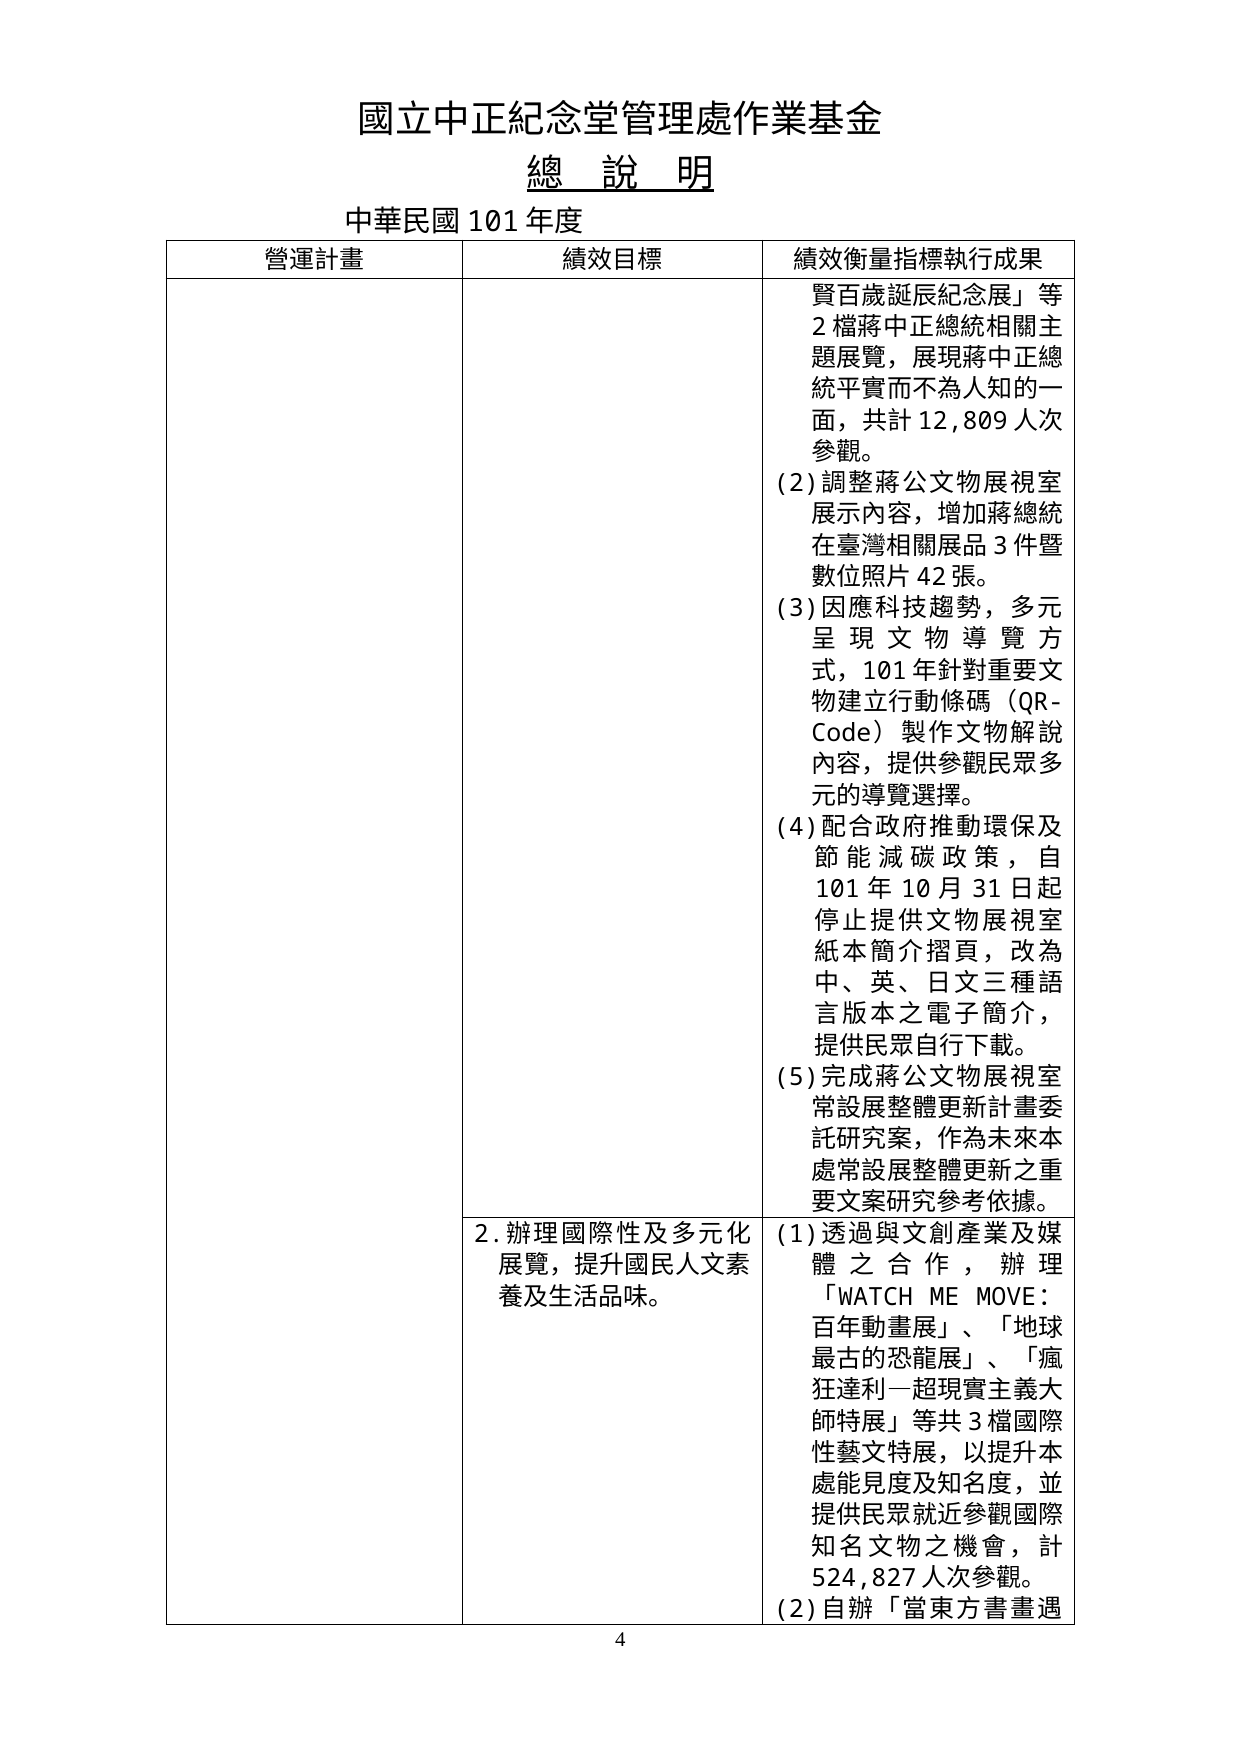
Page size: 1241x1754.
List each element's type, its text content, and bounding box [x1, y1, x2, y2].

table_header 績效目標 [463, 241, 762, 278]
table_cell 賢百歲誕辰紀念展」等2檔蔣中正總統相關主題展覽，展現蔣中正總統平實而不為人知的一面，共計12,809人次參觀。 (2)調整蔣公文物展視室展示內容，增加蔣總統在臺灣相關展品3件暨數位照片42張。 (3)因應科技趨勢，多元呈現文物導覽方式，101年針對重要文物建立行動條碼（QR-Code）製作文物解說內容，提供參觀民眾多元的導覽選擇。 (4)配合政府推動環保及節能減碳政策，自101年10月31日起停止提供文物展視室紙本簡介摺頁，改為中、英、日文三種語言版本之電子簡介，提供民眾自行下載。 (5)完成蔣公文物展視室常設展整體更新計畫委託研究案，作為未來本處常設展整體更新之重要文案研究參考依據。 [763, 279, 1074, 1217]
table_cell [463, 279, 762, 1217]
table_header 營運計畫 [167, 241, 462, 278]
table_cell (1)透過與文創產業及媒體之合作，辦理「WATCH ME MOVE：百年動畫展」、「地球最古的恐龍展」、「瘋狂達利—超現實主義大師特展」等共3檔國際性藝文特展，以提升本處能見度及知名度，並提供民眾就近參觀國際知名文物之機會，計524,827人次參觀。 (2)自辦「當東方書畫遇 [763, 1218, 1074, 1624]
table_cell [167, 279, 462, 1624]
table_header 績效衡量指標執行成果 [763, 241, 1074, 278]
table_cell 2.辦理國際性及多元化展覽，提升國民人文素養及生活品味。 [463, 1218, 762, 1624]
